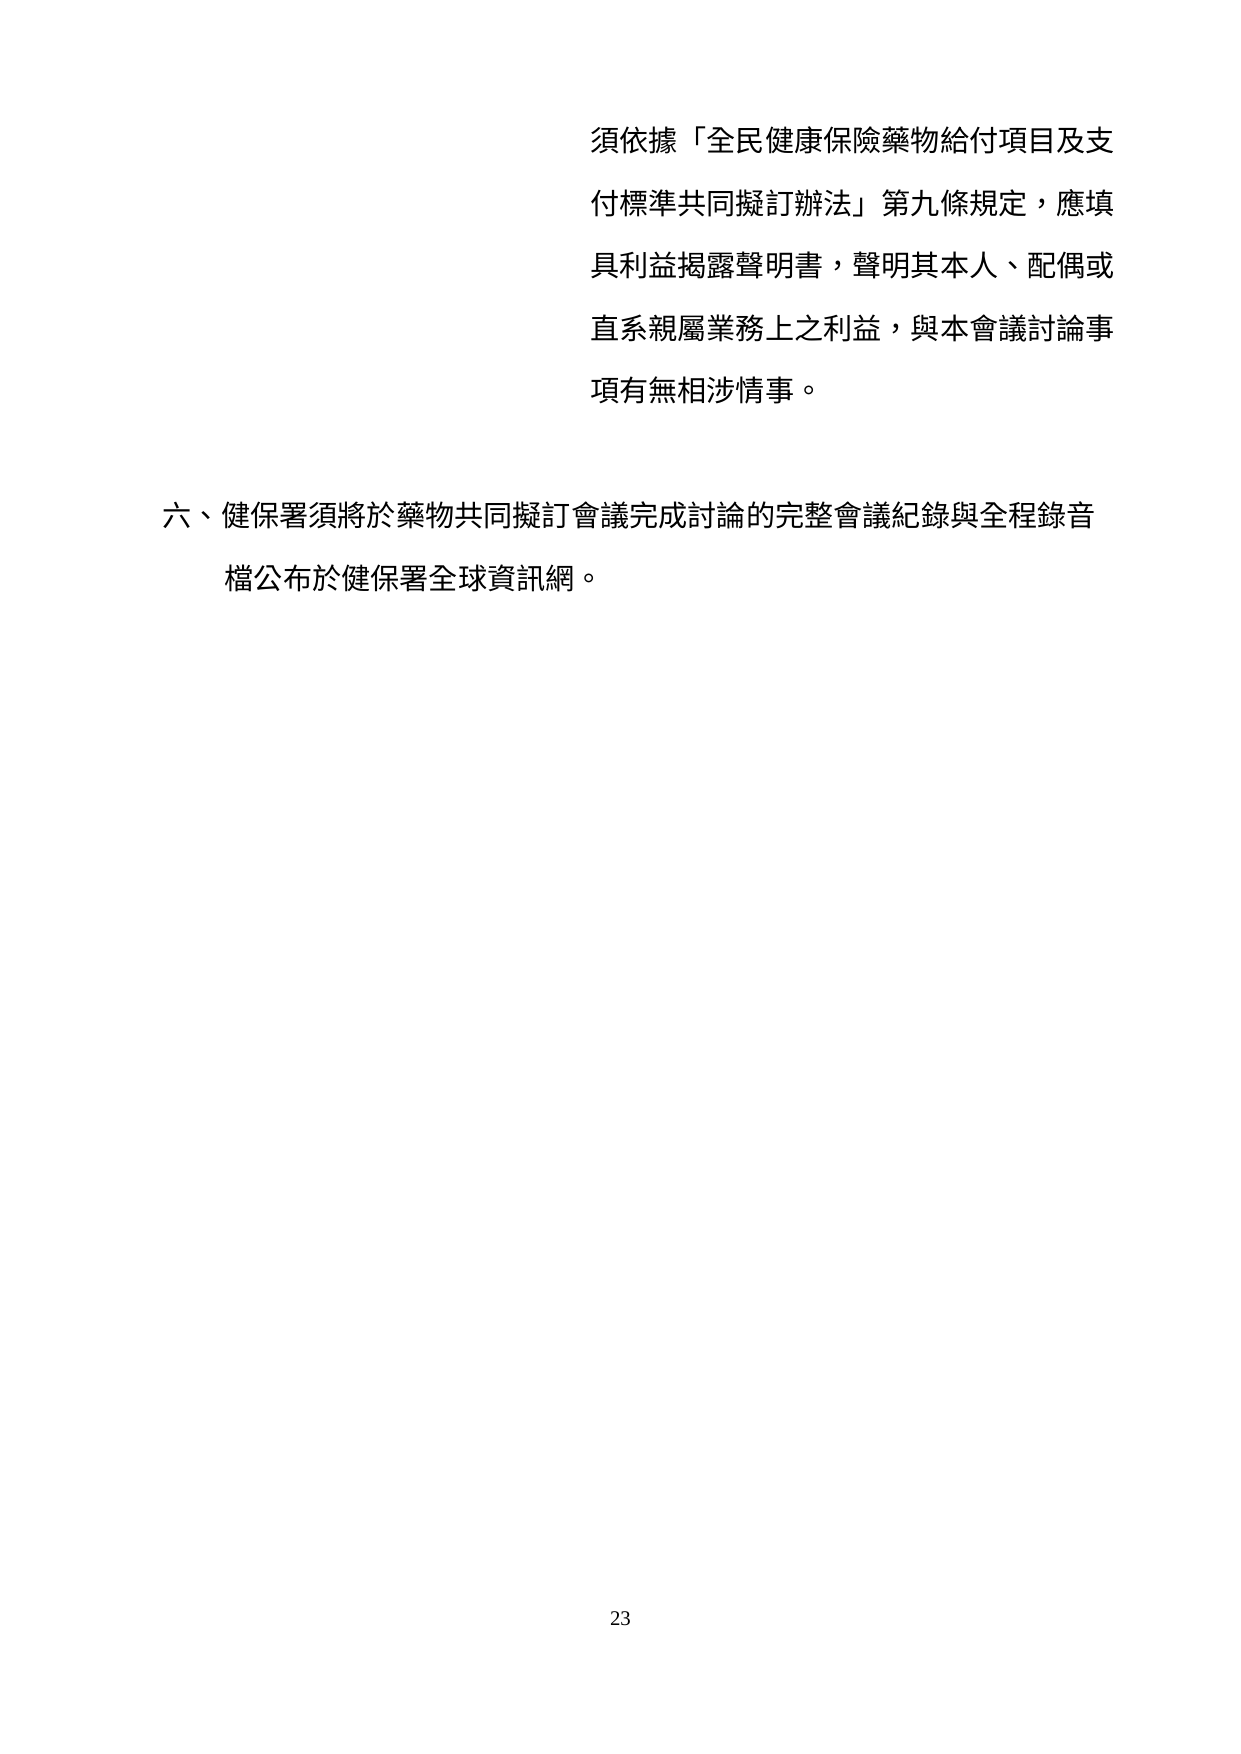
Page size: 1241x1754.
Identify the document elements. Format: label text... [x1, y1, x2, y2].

text 六、健保署須將於藥物共同擬訂會議完成討論的完整會議紀錄與全程錄音檔公布於健保署全球資訊網。 [162, 472, 1122, 597]
list 須依據「全民健康保險藥物給付項目及支付標準共同擬訂辦法」第九條規定，應填具利益揭露聲明書，聲明其本人、配偶或直系親屬業務上之利益，與本會議討論事項有無相涉情事。 [540, 97, 1122, 410]
